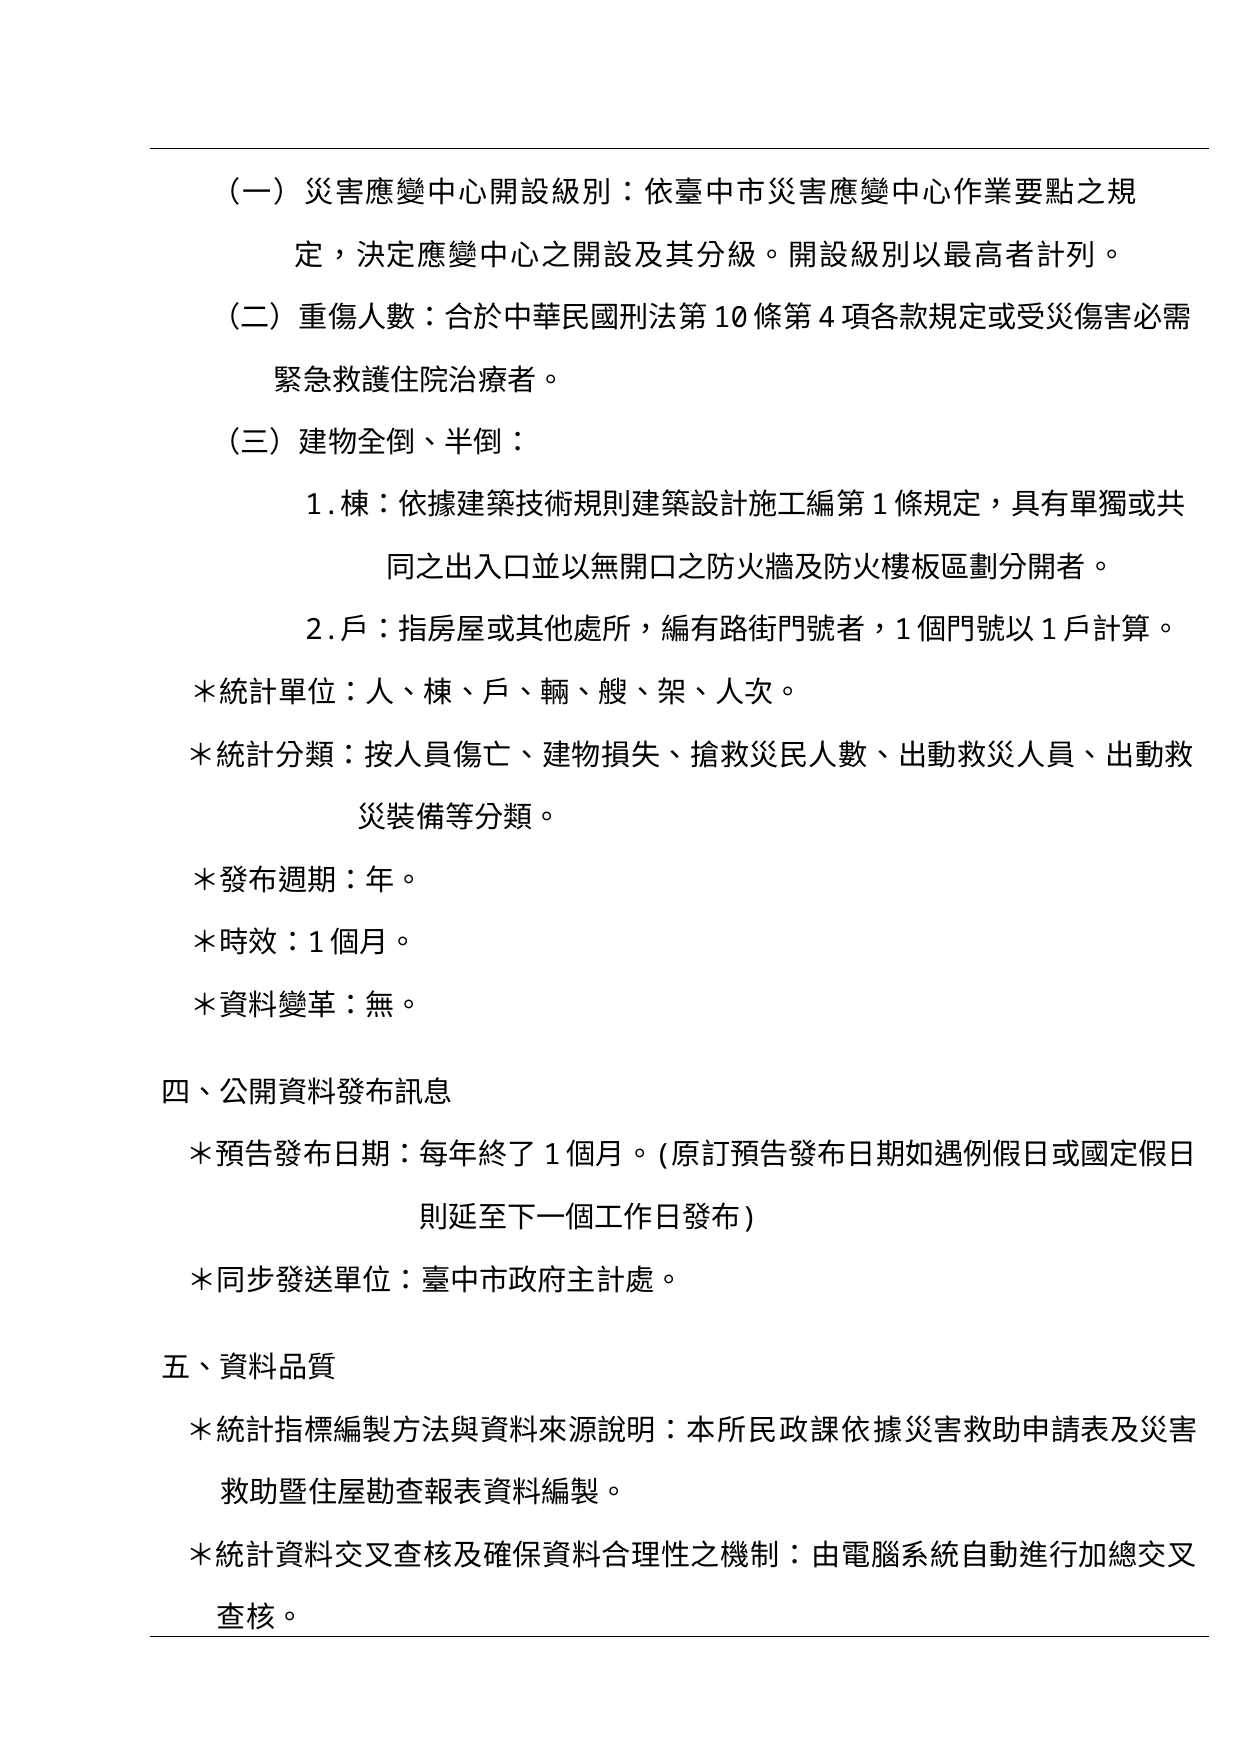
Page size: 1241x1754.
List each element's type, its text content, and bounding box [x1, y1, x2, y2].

table_header （一）災害應變中心開設級別：依臺中市災害應變中心作業要點之規定，決定應變中心之開設及其分級。開設級別以最高者計列。 （二）重傷人數：合於中華民國刑法第10條第4項各款規定或受災傷害必需緊急救護住院治療者。 （三）建物全倒、半倒： 1.棟：依據建築技術規則建築設計施工編第1條規定，具有單獨或共同之出入口並以無開口之防火牆及防火樓板區劃分開者。 2.戶：指房屋或其他處所，編有路街門號者，1個門號以1戶計算。 ＊統計單位：人、棟、戶、輛、艘、架、人次。 ＊統計分類：按人員傷亡、建物損失、搶救災民人數、出動救災人員、出動救災裝備等分類。 ＊發布週期：年。 ＊時效：1個月。 ＊資料變革：無。 四、公開資料發布訊息 ＊預告發布日期：每年終了1個月。(原訂預告發布日期如遇例假日或國定假日則延至下一個工作日發布) ＊同步發送單位：臺中市政府主計處。 五、資料品質 ＊統計指標編製方法與資料來源說明：本所民政課依據災害救助申請表及災害救助暨住屋勘查報表資料編製。 ＊統計資料交叉查核及確保資料合理性之機制：由電腦系統自動進行加總交叉查核。 [150, 149, 1209, 1636]
